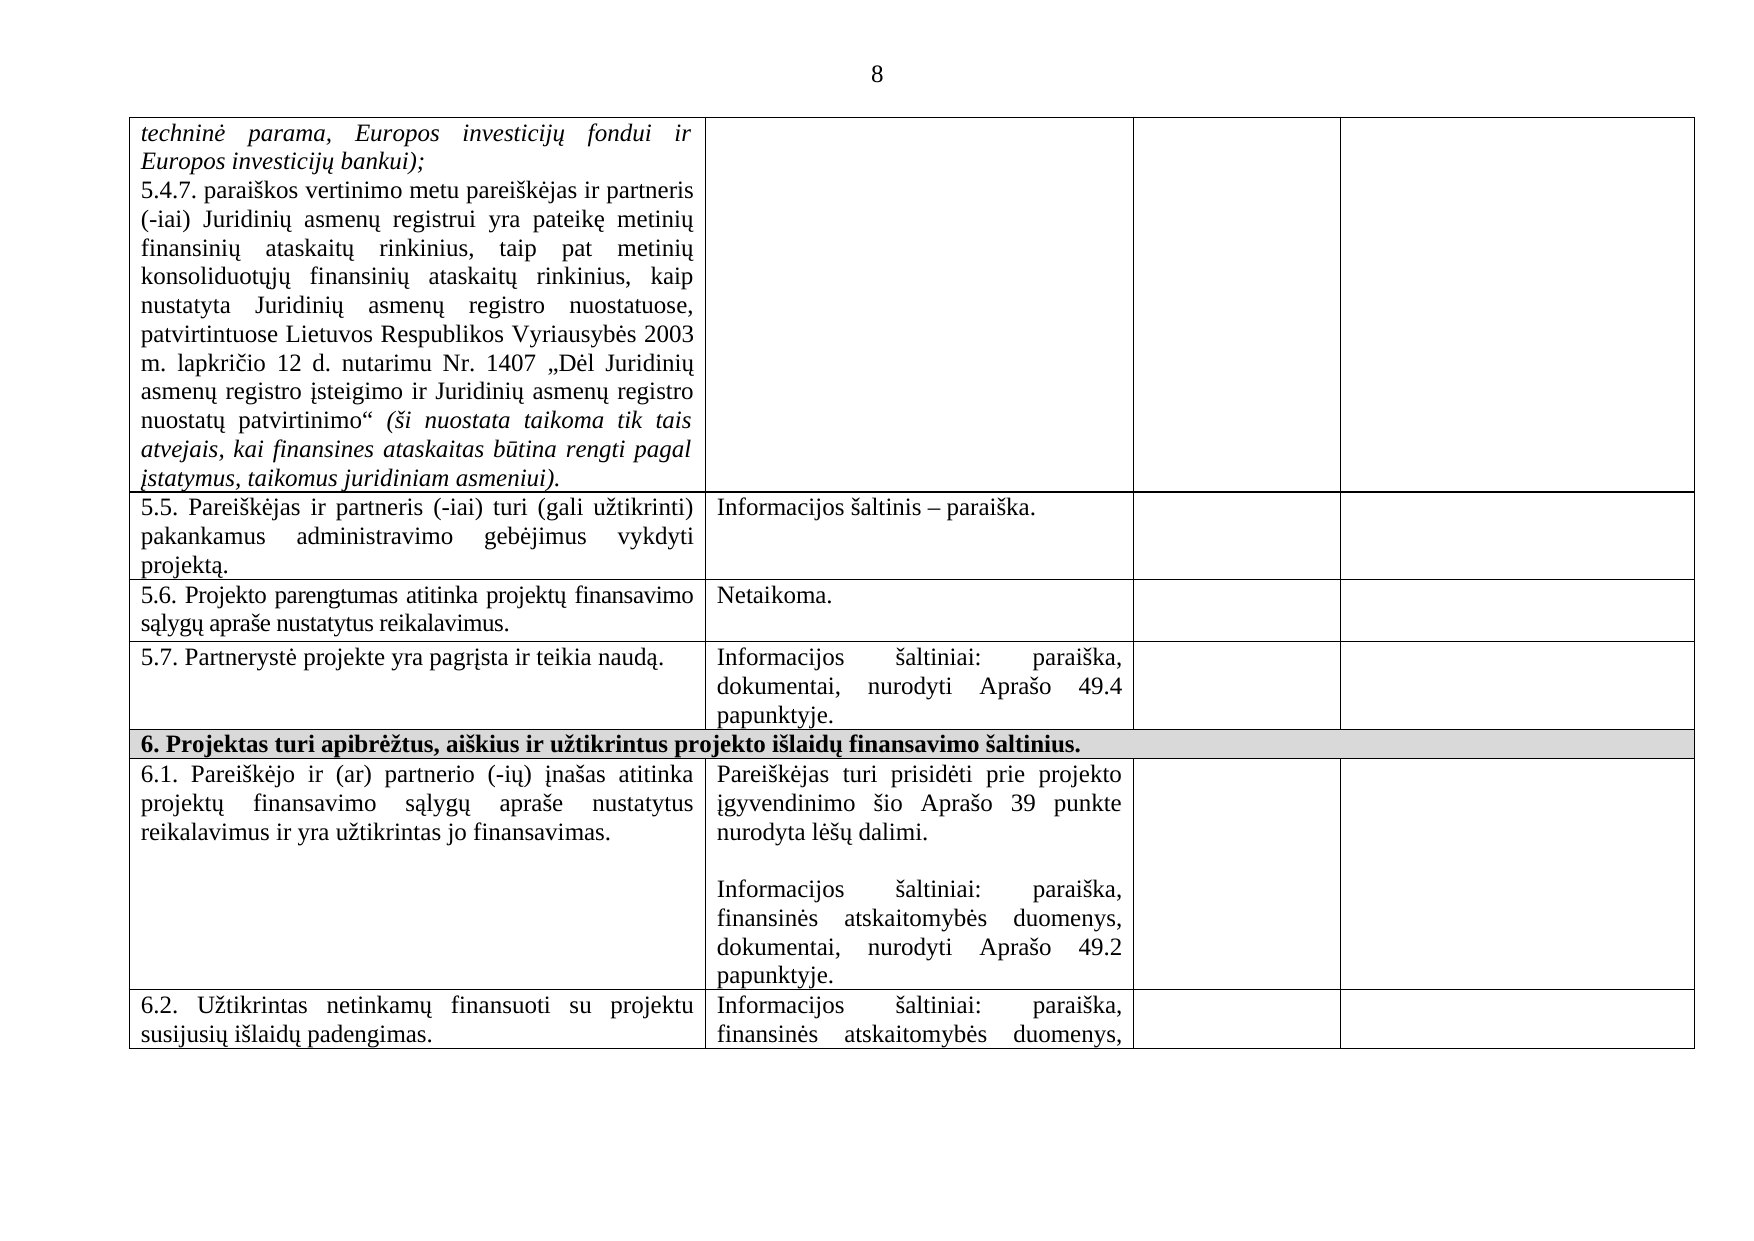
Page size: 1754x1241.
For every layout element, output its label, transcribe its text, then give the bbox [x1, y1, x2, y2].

table_cell [1134, 642, 1340, 728]
table_cell 5.7. Partnerystė projekte yra pagrįsta ir teikia naudą. [130, 642, 705, 728]
table_cell Netaikoma. [706, 580, 1133, 641]
table_cell [1134, 493, 1340, 579]
table_cell [706, 118, 1133, 491]
table_cell [1134, 118, 1340, 491]
table_cell [1341, 642, 1694, 728]
table_cell Informacijos šaltiniai: paraiška, finansinės atskaitomybės duomenys, [706, 990, 1133, 1048]
table_cell Informacijos šaltinis – paraiška. [706, 493, 1133, 579]
table_cell [1134, 580, 1340, 641]
table_cell [1341, 759, 1694, 989]
table_cell 6. Projektas turi apibrėžtus, aiškius ir užtikrintus projekto išlaidų finansavimo šaltinius. [130, 730, 1694, 758]
table_cell 5.5. Pareiškėjas ir partneris (-iai) turi (gali užtikrinti) pakankamus administravimo gebėjimus vykdyti projektą. [130, 493, 705, 579]
table_cell 5.6. Projekto parengtumas atitinka projektų finansavimo sąlygų apraše nustatytus reikalavimus. [130, 580, 705, 641]
table_cell [1134, 990, 1340, 1048]
table_cell [1341, 493, 1694, 579]
table_cell [1341, 990, 1694, 1048]
table_cell [1134, 759, 1340, 989]
table_cell 6.1. Pareiškėjo ir (ar) partnerio (-ių) įnašas atitinka projektų finansavimo sąlygų apraše nustatytus reikalavimus ir yra užtikrintas jo finansavimas. [130, 759, 705, 989]
table_cell [1341, 118, 1694, 491]
table_cell [1341, 580, 1694, 641]
table_cell techninė parama, Europos investicijų fondui ir Europos investicijų bankui); 5.4.7. paraiškos vertinimo metu pareiškėjas ir partneris (-iai) Juridinių asmenų registrui yra pateikę metinių finansinių ataskaitų rinkinius, taip pat metinių konsoliduotųjų finansinių ataskaitų rinkinius, kaip nustatyta Juridinių asmenų registro nuostatuose, patvirtintuose Lietuvos Respublikos Vyriausybės 2003 m. lapkričio 12 d. nutarimu Nr. 1407 „Dėl Juridinių asmenų registro įsteigimo ir Juridinių asmenų registro nuostatų patvirtinimo“ (ši nuostata taikoma tik tais atvejais, kai finansines ataskaitas būtina rengti pagal įstatymus, taikomus juridiniam asmeniui). [130, 118, 705, 491]
table_cell Informacijos šaltiniai: paraiška, dokumentai, nurodyti Aprašo 49.4 papunktyje. [706, 642, 1133, 728]
table_cell Pareiškėjas turi prisidėti prie projekto įgyvendinimo šio Aprašo 39 punkte nurodyta lėšų dalimi. Informacijos šaltiniai: paraiška, finansinės atskaitomybės duomenys, dokumentai, nurodyti Aprašo 49.2 papunktyje. [706, 759, 1133, 989]
table_cell 6.2. Užtikrintas netinkamų finansuoti su projektu susijusių išlaidų padengimas. [130, 990, 705, 1048]
